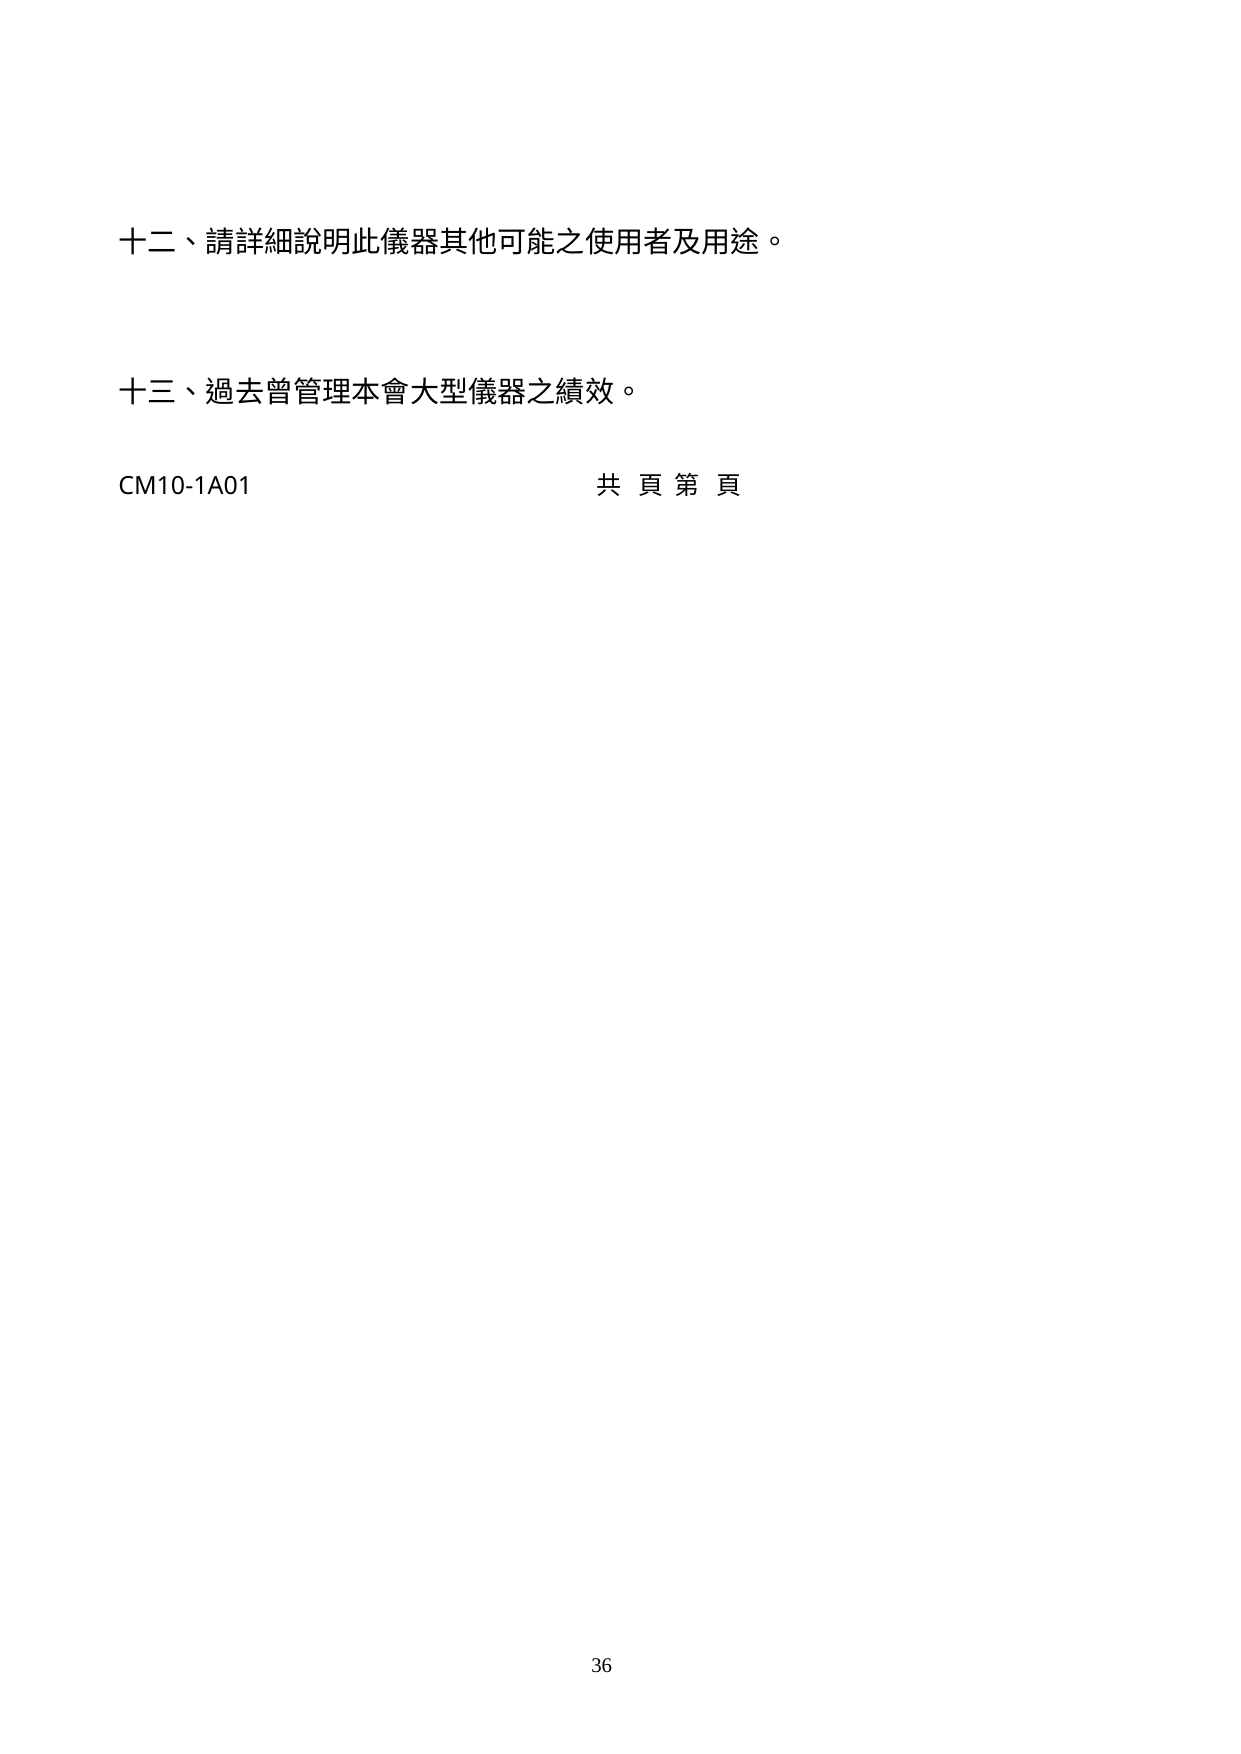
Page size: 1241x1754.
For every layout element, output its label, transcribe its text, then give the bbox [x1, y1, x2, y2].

text 十三、過去曾管理本會大型儀器之績效。 [118, 352, 1122, 427]
text CM10-1A01 共 頁 第 頁 [118, 464, 1022, 502]
text 十二、請詳細說明此儀器其他可能之使用者及用途。 [118, 202, 1122, 277]
